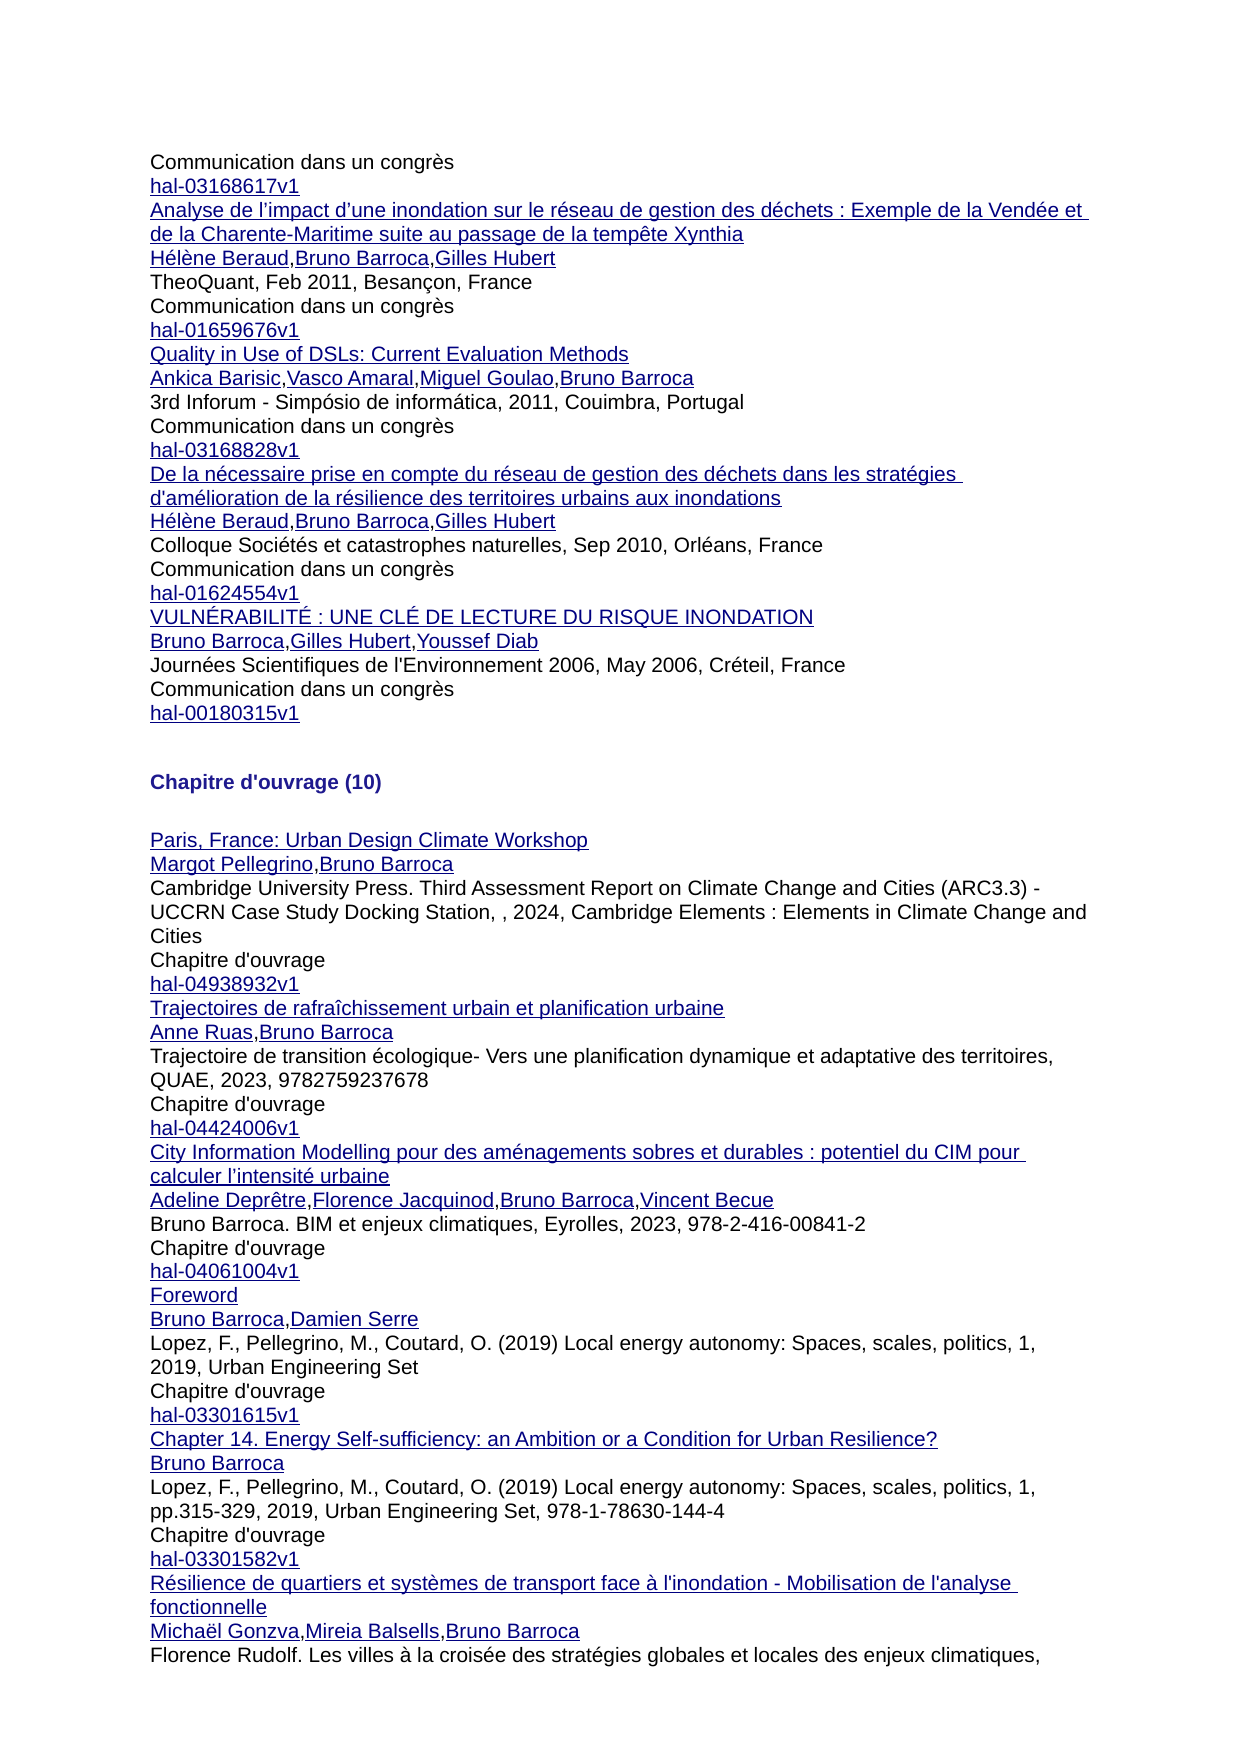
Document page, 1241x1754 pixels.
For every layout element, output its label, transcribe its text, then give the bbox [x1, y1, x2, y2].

table_cell Quality in Use of DSLs: Current Evaluation Methods Ankica Barisic,Vasco Amaral,Miguel Goulao,Bruno Barroca 3rd Inforum - Simpósio de informática, 2011, Couimbra, Portugal Communication dans un congrès hal-03168828v1 [150, 342, 1090, 461]
table_cell Chapter 14. Energy Self-sufficiency: an Ambition or a Condition for Urban Resilience? Bruno Barroca Lopez, F., Pellegrino, M., Coutard, O. (2019) Local energy autonomy: Spaces, scales, politics, 1, pp.315-329, 2019, Urban Engineering Set, 978-1-78630-144-4 Chapitre d'ouvrage hal-03301582v1 [150, 1427, 1090, 1571]
table_cell Analyse de l’impact d’une inondation sur le réseau de gestion des déchets : Exemple de la Vendée et de la Charente-Maritime suite au passage de la tempête Xynthia Hélène Beraud,Bruno Barroca,Gilles Hubert TheoQuant, Feb 2011, Besançon, France Communication dans un congrès hal-01659676v1 [150, 198, 1090, 342]
table_cell Foreword Bruno Barroca,Damien Serre Lopez, F., Pellegrino, M., Coutard, O. (2019) Local energy autonomy: Spaces, scales, politics, 1, 2019, Urban Engineering Set Chapitre d'ouvrage hal-03301615v1 [150, 1283, 1090, 1427]
table_cell City Information Modelling pour des aménagements sobres et durables : potentiel du CIM pour calculer l’intensité urbaine Adeline Deprêtre,Florence Jacquinod,Bruno Barroca,Vincent Becue Bruno Barroca. BIM et enjeux climatiques, Eyrolles, 2023, 978-2-416-00841-2 Chapitre d'ouvrage hal-04061004v1 [150, 1140, 1090, 1283]
table_cell Trajectoires de rafraîchissement urbain et planification urbaine Anne Ruas,Bruno Barroca Trajectoire de transition écologique- Vers une planification dynamique et adaptative des territoires, QUAE, 2023, 9782759237678 Chapitre d'ouvrage hal-04424006v1 [150, 996, 1090, 1139]
table_header Paris, France: Urban Design Climate Workshop Margot Pellegrino,Bruno Barroca Cambridge University Press. Third Assessment Report on Climate Change and Cities (ARC3.3) - UCCRN Case Study Docking Station, , 2024, Cambridge Elements : Elements in Climate Change and Cities Chapitre d'ouvrage hal-04938932v1 [150, 828, 1090, 996]
table_cell VULNÉRABILITÉ : UNE CLÉ DE LECTURE DU RISQUE INONDATION Bruno Barroca,Gilles Hubert,Youssef Diab Journées Scientifiques de l'Environnement 2006, May 2006, Créteil, France Communication dans un congrès hal-00180315v1 [150, 605, 1090, 725]
table_cell De la nécessaire prise en compte du réseau de gestion des déchets dans les stratégies d'amélioration de la résilience des territoires urbains aux inondations Hélène Beraud,Bruno Barroca,Gilles Hubert Colloque Sociétés et catastrophes naturelles, Sep 2010, Orléans, France Communication dans un congrès hal-01624554v1 [150, 461, 1090, 605]
table_cell Résilience de quartiers et systèmes de transport face à l'inondation - Mobilisation de l'analyse fonctionnelle Michaël Gonzva,Mireia Balsells,Bruno Barroca Florence Rudolf. Les villes à la croisée des stratégies globales et locales des enjeux climatiques, [150, 1571, 1090, 1667]
table_cell Communication dans un congrès hal-03168617v1 [150, 150, 1090, 198]
subtitle Chapitre d'ouvrage (10) [150, 770, 1090, 794]
